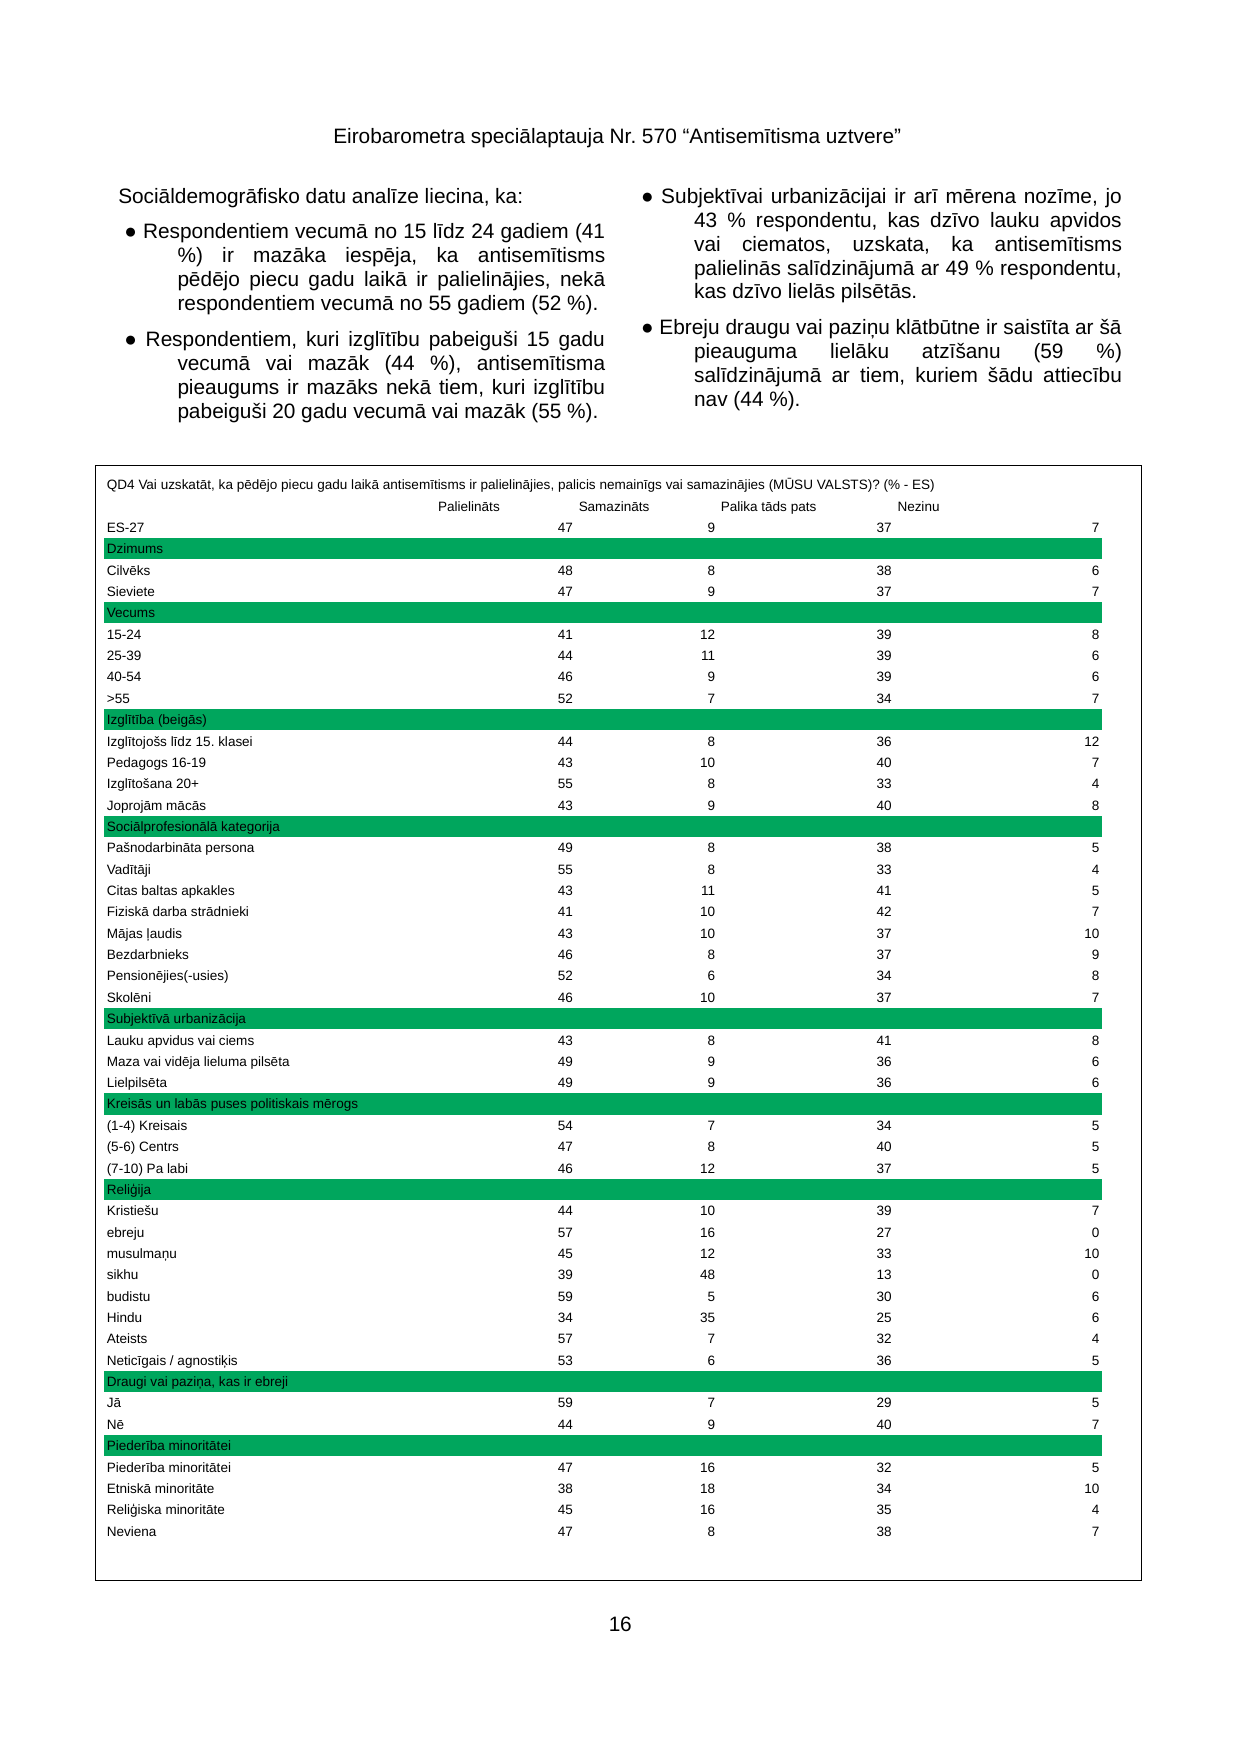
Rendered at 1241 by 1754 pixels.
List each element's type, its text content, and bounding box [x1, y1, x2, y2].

table_cell 25-39 [104, 645, 435, 666]
table_cell 37 [718, 517, 894, 538]
table_cell 33 [718, 773, 894, 794]
table_cell 6 [894, 1307, 1102, 1328]
table_cell 34 [435, 1307, 576, 1328]
table_cell 47 [435, 1520, 576, 1542]
table_cell 8 [576, 1029, 718, 1051]
table_cell 0 [894, 1264, 1102, 1286]
table_cell 55 [435, 859, 576, 880]
table_cell 10 [576, 752, 718, 773]
table_cell 41 [435, 901, 576, 922]
table_cell 55 [435, 773, 576, 794]
table_cell 6 [894, 666, 1102, 688]
table_cell 12 [576, 1243, 718, 1264]
table_cell 8 [576, 1520, 718, 1542]
table_cell 37 [718, 923, 894, 944]
table_cell 34 [718, 688, 894, 709]
table_cell musulmaņu [104, 1243, 435, 1264]
table_cell Fiziskā darba strādnieki [104, 901, 435, 922]
table_cell 47 [435, 517, 576, 538]
table_cell 9 [576, 517, 718, 538]
table_cell 37 [718, 581, 894, 602]
table_cell Kristiešu [104, 1200, 435, 1221]
table_cell Maza vai vidēja lieluma pilsēta [104, 1051, 435, 1072]
table_cell 47 [435, 581, 576, 602]
table_cell 41 [718, 880, 894, 901]
table_cell Pedagogs 16-19 [104, 752, 435, 773]
table_cell 27 [718, 1221, 894, 1243]
table_cell 25 [718, 1307, 894, 1328]
table_cell 32 [718, 1328, 894, 1349]
table_cell 43 [435, 1029, 576, 1051]
text ● Ebreju draugu vai paziņu klātbūtne ir saistīta ar šā pieauguma lielāku atzīšanu (59 %) salīdzinājumā ar tiem, kuriem šādu attiecību nav (44 %). [641, 315, 1122, 411]
table_cell 7 [894, 987, 1102, 1008]
table_cell 45 [435, 1243, 576, 1264]
table_cell Kreisās un labās puses politiskais mērogs [104, 1093, 1102, 1115]
table_cell Cilvēks [104, 560, 435, 581]
table_cell 8 [576, 837, 718, 858]
table_cell 45 [435, 1499, 576, 1520]
table_cell Nē [104, 1414, 435, 1435]
table_cell 9 [576, 1414, 718, 1435]
table_cell 16 [576, 1456, 718, 1478]
table_cell 6 [894, 1051, 1102, 1072]
table_cell 12 [576, 624, 718, 645]
text ● Respondentiem vecumā no 15 līdz 24 gadiem (41 %) ir mazāka iespēja, ka antisemītisms pēdējo piecu gadu laikā ir palielinājies, nekā respondentiem vecumā no 55 gadiem (52 %). [124, 219, 605, 315]
table_cell 8 [576, 1136, 718, 1157]
table_cell 13 [718, 1264, 894, 1286]
table_cell 8 [576, 859, 718, 880]
table_cell 7 [894, 752, 1102, 773]
table_cell 40 [718, 1136, 894, 1157]
table_cell 36 [718, 1072, 894, 1093]
table_cell 12 [894, 730, 1102, 752]
table_cell 9 [576, 666, 718, 688]
table_cell 38 [718, 837, 894, 858]
table_cell 12 [576, 1158, 718, 1179]
table_cell 4 [894, 773, 1102, 794]
table_cell 6 [894, 560, 1102, 581]
text ● Respondentiem, kuri izglītību pabeiguši 15 gadu vecumā vai mazāk (44 %), antisemītisma pieaugums ir mazāks nekā tiem, kuri izglītību pabeiguši 20 gadu vecumā vai mazāk (55 %). [124, 327, 605, 423]
table_cell (7-10) Pa labi [104, 1158, 435, 1179]
table_cell 4 [894, 859, 1102, 880]
table_cell 52 [435, 688, 576, 709]
table_cell sikhu [104, 1264, 435, 1286]
table_cell 10 [576, 901, 718, 922]
table_cell 7 [576, 1328, 718, 1349]
table_cell 40 [718, 1414, 894, 1435]
table_cell Pašnodarbināta persona [104, 837, 435, 858]
table_cell 16 [576, 1221, 718, 1243]
table_cell Reliģija [104, 1179, 1102, 1200]
table_cell Izglītošana 20+ [104, 773, 435, 794]
table_cell 8 [576, 560, 718, 581]
table_cell 11 [576, 880, 718, 901]
table_cell Dzimums [104, 538, 1102, 559]
table_cell 48 [576, 1264, 718, 1286]
table_cell 36 [718, 1051, 894, 1072]
table_cell 39 [718, 666, 894, 688]
table_cell 42 [718, 901, 894, 922]
table_cell 44 [435, 645, 576, 666]
table_cell 41 [718, 1029, 894, 1051]
table_header QD4 Vai uzskatāt, ka pēdējo piecu gadu laikā antisemītisms ir palielinājies, palicis nemainīgs vai samazinājies (MŪSU VALSTS)? (% - ES) [104, 474, 1102, 495]
table_cell 36 [718, 1350, 894, 1371]
table_cell 5 [894, 1456, 1102, 1478]
table_cell 10 [894, 1478, 1102, 1499]
table_cell 18 [576, 1478, 718, 1499]
table_cell 47 [435, 1136, 576, 1157]
table_cell 49 [435, 1072, 576, 1093]
table_cell 37 [718, 944, 894, 965]
table_cell Citas baltas apkakles [104, 880, 435, 901]
table_cell Lauku apvidus vai ciems [104, 1029, 435, 1051]
table_cell Neviena [104, 1520, 435, 1542]
table_cell 6 [576, 1350, 718, 1371]
table_cell 8 [894, 1029, 1102, 1051]
table_cell Bezdarbnieks [104, 944, 435, 965]
table_cell Vecums [104, 602, 1102, 623]
table_cell 5 [894, 1136, 1102, 1157]
table_cell 9 [576, 581, 718, 602]
table_cell Nezinu [894, 495, 1102, 517]
table_cell 49 [435, 837, 576, 858]
table_cell 46 [435, 987, 576, 1008]
table_cell 7 [894, 688, 1102, 709]
table_cell 7 [576, 688, 718, 709]
table_cell 10 [894, 923, 1102, 944]
table_cell 8 [894, 624, 1102, 645]
table_cell 7 [576, 1115, 718, 1136]
table_cell 8 [576, 730, 718, 752]
table_cell 39 [435, 1264, 576, 1286]
table_cell 34 [718, 965, 894, 987]
table_cell 57 [435, 1221, 576, 1243]
table_cell 9 [576, 794, 718, 816]
table_cell Palielināts [435, 495, 576, 517]
table_cell budistu [104, 1286, 435, 1307]
table_cell 39 [718, 645, 894, 666]
text Sociāldemogrāfisko datu analīze liecina, ka: [118, 183, 605, 207]
table_cell 53 [435, 1350, 576, 1371]
table_cell 33 [718, 859, 894, 880]
table_cell 7 [894, 1414, 1102, 1435]
table_cell 5 [894, 880, 1102, 901]
table_cell 46 [435, 666, 576, 688]
table_cell 11 [576, 645, 718, 666]
table_cell 49 [435, 1051, 576, 1072]
table_cell (5-6) Centrs [104, 1136, 435, 1157]
table_cell 15-24 [104, 624, 435, 645]
table_cell 40 [718, 794, 894, 816]
table_cell 10 [894, 1243, 1102, 1264]
table_cell [104, 495, 435, 517]
table_cell >55 [104, 688, 435, 709]
table_cell 7 [894, 1520, 1102, 1542]
table_cell Mājas ļaudis [104, 923, 435, 944]
table_cell Hindu [104, 1307, 435, 1328]
table_cell 16 [576, 1499, 718, 1520]
table_cell 43 [435, 794, 576, 816]
table_cell 10 [576, 923, 718, 944]
table_cell 8 [894, 965, 1102, 987]
table_cell 4 [894, 1499, 1102, 1520]
table_cell Piederība minoritātei [104, 1435, 1102, 1456]
table_cell ES-27 [104, 517, 435, 538]
table_cell 54 [435, 1115, 576, 1136]
table_cell 44 [435, 730, 576, 752]
table_cell ebreju [104, 1221, 435, 1243]
table_cell 0 [894, 1221, 1102, 1243]
table_cell 5 [894, 1392, 1102, 1414]
table_cell 38 [718, 1520, 894, 1542]
text [96, 466, 1141, 1580]
table_cell 41 [435, 624, 576, 645]
table_cell Samazināts [576, 495, 718, 517]
table_cell 47 [435, 1456, 576, 1478]
table_cell 43 [435, 880, 576, 901]
table_cell Ateists [104, 1328, 435, 1349]
table_cell 10 [576, 1200, 718, 1221]
table_cell Jā [104, 1392, 435, 1414]
table_cell Skolēni [104, 987, 435, 1008]
table_cell 39 [718, 624, 894, 645]
table_cell 5 [576, 1286, 718, 1307]
table_cell Izglītojošs līdz 15. klasei [104, 730, 435, 752]
table_cell 57 [435, 1328, 576, 1349]
table_cell Reliģiska minoritāte [104, 1499, 435, 1520]
table_cell 43 [435, 923, 576, 944]
table_cell 7 [894, 901, 1102, 922]
table_cell 30 [718, 1286, 894, 1307]
table_cell 37 [718, 1158, 894, 1179]
table_cell 6 [576, 965, 718, 987]
table_cell Piederība minoritātei [104, 1456, 435, 1478]
table_cell 59 [435, 1392, 576, 1414]
table_cell 8 [576, 944, 718, 965]
table_cell 5 [894, 837, 1102, 858]
table_cell 7 [576, 1392, 718, 1414]
table_cell Neticīgais / agnostiķis [104, 1350, 435, 1371]
table_cell 7 [894, 1200, 1102, 1221]
table_cell 10 [576, 987, 718, 1008]
table_cell Sociālprofesionālā kategorija [104, 816, 1102, 837]
table_cell 6 [894, 1286, 1102, 1307]
table_cell 29 [718, 1392, 894, 1414]
table_cell 32 [718, 1456, 894, 1478]
table_cell 36 [718, 730, 894, 752]
table_cell (1-4) Kreisais [104, 1115, 435, 1136]
table_cell 35 [576, 1307, 718, 1328]
table_cell 48 [435, 560, 576, 581]
table_cell 9 [576, 1051, 718, 1072]
table_cell Etniskā minoritāte [104, 1478, 435, 1499]
table_cell 39 [718, 1200, 894, 1221]
table_cell 5 [894, 1158, 1102, 1179]
table_cell 34 [718, 1115, 894, 1136]
table_cell 40 [718, 752, 894, 773]
table_cell 33 [718, 1243, 894, 1264]
table_cell Subjektīvā urbanizācija [104, 1008, 1102, 1029]
table_cell 7 [894, 517, 1102, 538]
table_cell 8 [894, 794, 1102, 816]
text ● Subjektīvai urbanizācijai ir arī mērena nozīme, jo 43 % respondentu, kas dzīvo lauku apvidos vai ciematos, uzskata, ka antisemītisms palielinās salīdzinājumā ar 49 % respondentu, kas dzīvo lielās pilsētās. [641, 183, 1122, 303]
table_cell Lielpilsēta [104, 1072, 435, 1093]
table_cell Palika tāds pats [718, 495, 894, 517]
table_cell 5 [894, 1350, 1102, 1371]
table_cell Izglītība (beigās) [104, 709, 1102, 730]
table_cell 35 [718, 1499, 894, 1520]
table_cell Draugi vai paziņa, kas ir ebreji [104, 1371, 1102, 1392]
table_cell 4 [894, 1328, 1102, 1349]
table_cell 9 [576, 1072, 718, 1093]
table_cell 9 [894, 944, 1102, 965]
table_cell 46 [435, 944, 576, 965]
table_cell 44 [435, 1414, 576, 1435]
table_cell Sieviete [104, 581, 435, 602]
table_cell 59 [435, 1286, 576, 1307]
table_cell 44 [435, 1200, 576, 1221]
table_cell Joprojām mācās [104, 794, 435, 816]
table_cell Vadītāji [104, 859, 435, 880]
table_cell 6 [894, 1072, 1102, 1093]
table_cell 40-54 [104, 666, 435, 688]
table_cell Pensionējies(-usies) [104, 965, 435, 987]
table_cell 43 [435, 752, 576, 773]
table_cell 38 [435, 1478, 576, 1499]
table_cell 38 [718, 560, 894, 581]
table_cell 37 [718, 987, 894, 1008]
table_cell 5 [894, 1115, 1102, 1136]
table_cell 8 [576, 773, 718, 794]
table_cell 52 [435, 965, 576, 987]
table_cell 34 [718, 1478, 894, 1499]
table_cell 7 [894, 581, 1102, 602]
table_cell 46 [435, 1158, 576, 1179]
table_cell 6 [894, 645, 1102, 666]
